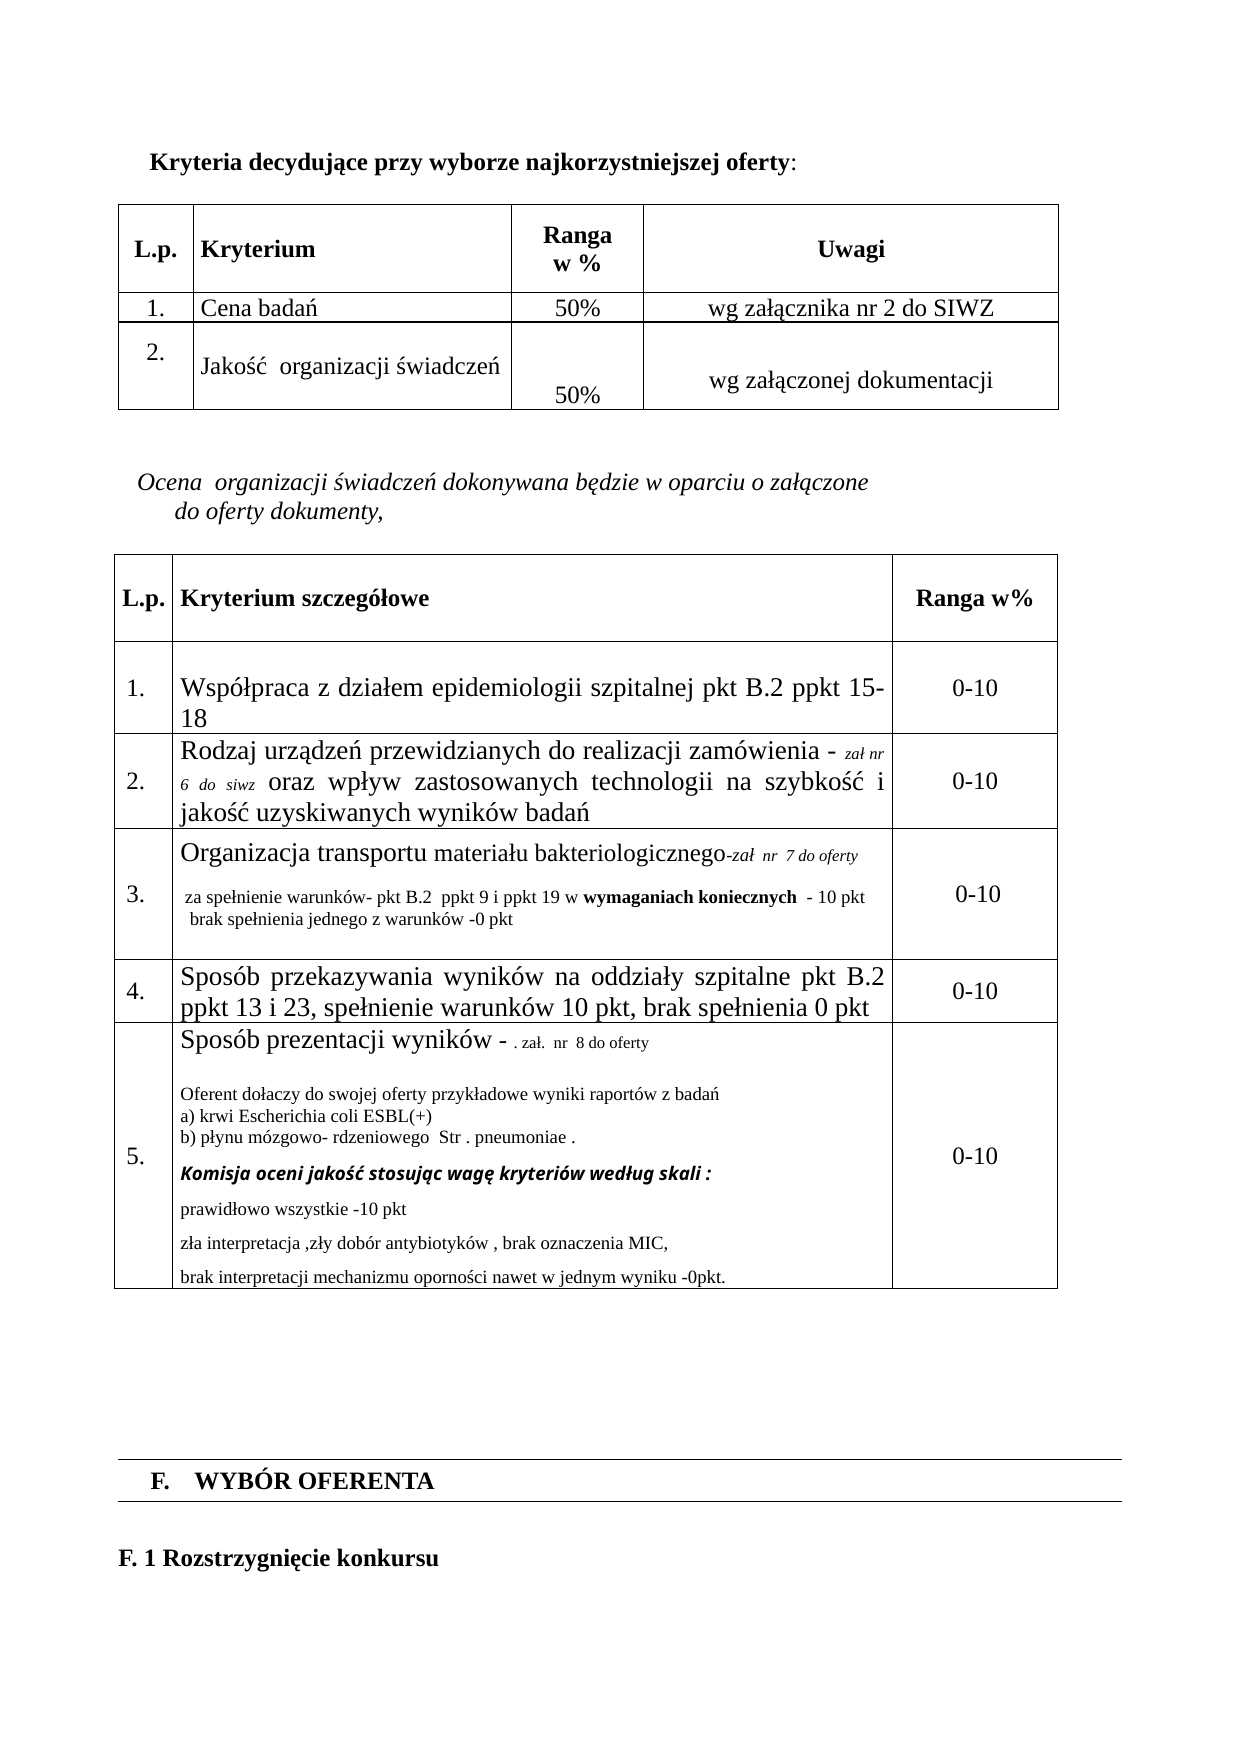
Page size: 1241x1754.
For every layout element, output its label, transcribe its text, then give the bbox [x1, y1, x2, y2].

subtitle F. 1 Rozstrzygnięcie konkursu [118, 1543, 1122, 1572]
table_header Kryterium [194, 205, 511, 292]
table_cell [115, 960, 172, 1022]
table_cell 0-10 [893, 642, 1057, 733]
table_cell 0-10 [893, 829, 1057, 959]
table_header L.p. [115, 555, 172, 641]
table_cell Sposób prezentacji wyników - . zał. nr 8 do oferty Oferent dołaczy do swojej oferty przykładowe wyniki raportów z badań a) krwi Escherichia coli ESBL(+) b) płynu mózgowo- rdzeniowego Str . pneumoniae . Komisja oceni jakość stosując wagę kryteriów według skali : prawidłowo wszystkie -10 pkt zła interpretacja ,zły dobór antybiotyków , brak oznaczenia MIC, brak interpretacji mechanizmu oporności nawet w jednym wyniku -0pkt. [173, 1023, 892, 1288]
table_header Kryterium szczegółowe [173, 555, 892, 641]
table_cell Cena badań [194, 293, 511, 321]
table_cell 50% [512, 323, 643, 409]
table_header Ranga w% [893, 555, 1057, 641]
table_cell 2. [119, 323, 193, 409]
table_cell Sposób przekazywania wyników na oddziały szpitalne pkt B.2 ppkt 13 i 23, spełnienie warunków 10 pkt, brak spełnienia 0 pkt [173, 960, 892, 1022]
text do oferty dokumenty, [118, 496, 1122, 525]
table_cell [115, 1023, 172, 1288]
table_header F. WYBÓR OFERENTA [118, 1460, 1122, 1501]
table_header L.p. [119, 205, 193, 292]
table_cell 0-10 [893, 960, 1057, 1022]
table_header Uwagi [644, 205, 1058, 292]
table_cell Jakość organizacji świadczeń [194, 323, 511, 409]
table_cell [115, 829, 172, 959]
table_cell 50% [512, 293, 643, 321]
table_cell Rodzaj urządzeń przewidzianych do realizacji zamówienia - zał nr 6 do siwz oraz wpływ zastosowanych technologii na szybkość i jakość uzyskiwanych wyników badań [173, 734, 892, 827]
table_cell Organizacja transportu materiału bakteriologicznego-zał nr 7 do oferty za spełnienie warunków- pkt B.2 ppkt 9 i ppkt 19 w wymaganiach koniecznych - 10 pkt brak spełnienia jednego z warunków -0 pkt [173, 829, 892, 959]
table_header Ranga w % [512, 205, 643, 292]
text Ocena organizacji świadczeń dokonywana będzie w oparciu o załączone [118, 467, 1122, 496]
table_cell 1. [119, 293, 193, 321]
table_cell Współpraca z działem epidemiologii szpitalnej pkt B.2 ppkt 15-18 [173, 642, 892, 733]
table_cell wg załącznika nr 2 do SIWZ [644, 293, 1058, 321]
table_cell 0-10 [893, 1023, 1057, 1288]
table_cell wg załączonej dokumentacji [644, 323, 1058, 409]
text Kryteria decydujące przy wyborze najkorzystniejszej oferty: [118, 147, 1122, 176]
table_cell [115, 734, 172, 827]
table_cell 0-10 [893, 734, 1057, 827]
table_cell [115, 642, 172, 733]
